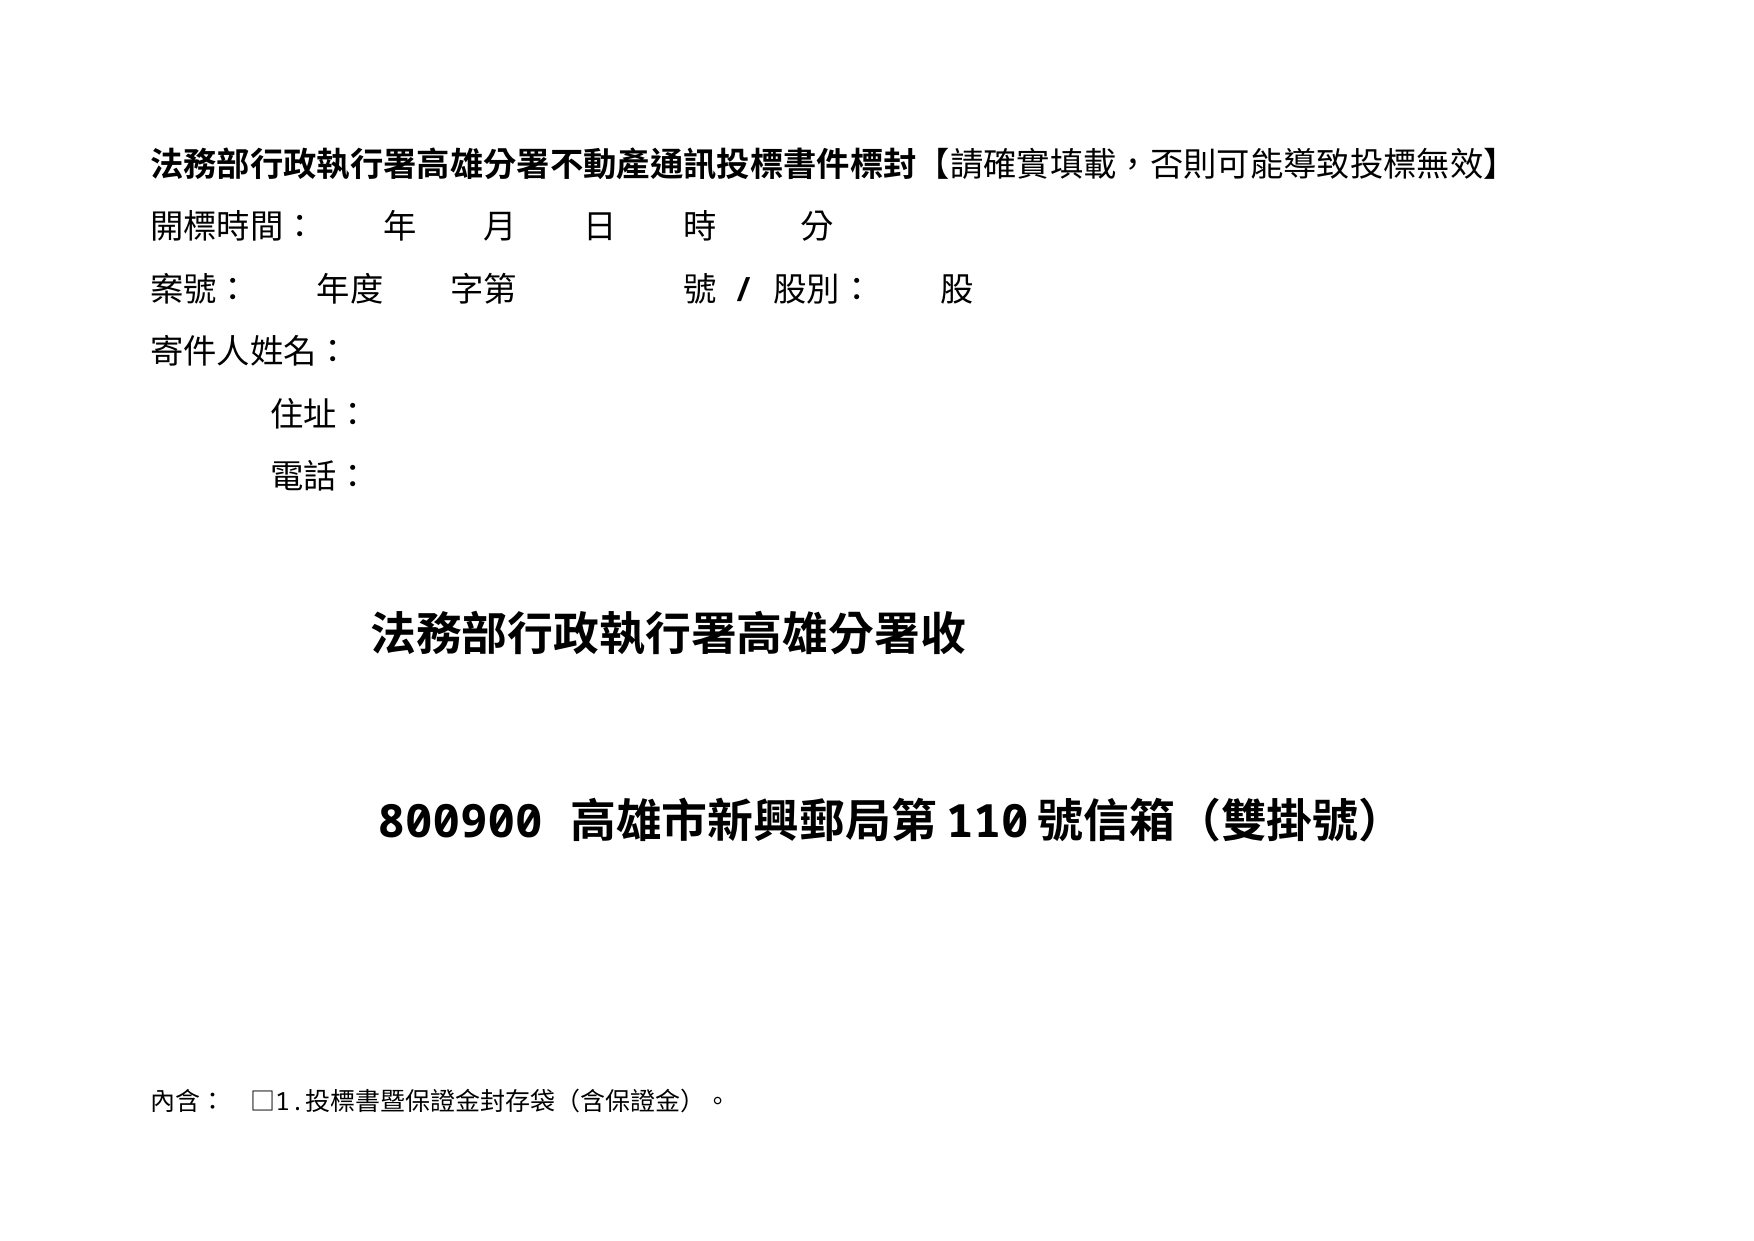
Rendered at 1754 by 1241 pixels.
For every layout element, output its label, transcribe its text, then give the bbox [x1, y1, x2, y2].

text 開標時間： 年 月 日 時 分 [150, 183, 1604, 245]
text 內含： □1.投標書暨保證金封存袋（含保證金）。 [150, 1058, 1604, 1120]
text 800900 高雄市新興郵局第110號信箱（雙掛號） [150, 745, 1604, 870]
text 法務部行政執行署高雄分署不動產通訊投標書件標封【請確實填載，否則可能導致投標無效】 [150, 120, 1604, 183]
text 住址： [150, 370, 1604, 433]
text 電話： [150, 433, 1604, 495]
text 寄件人姓名： [150, 308, 1604, 370]
text 案號： 年度 字第 號 / 股別： 股 [150, 245, 1604, 308]
text 法務部行政執行署高雄分署收 [150, 558, 1604, 683]
